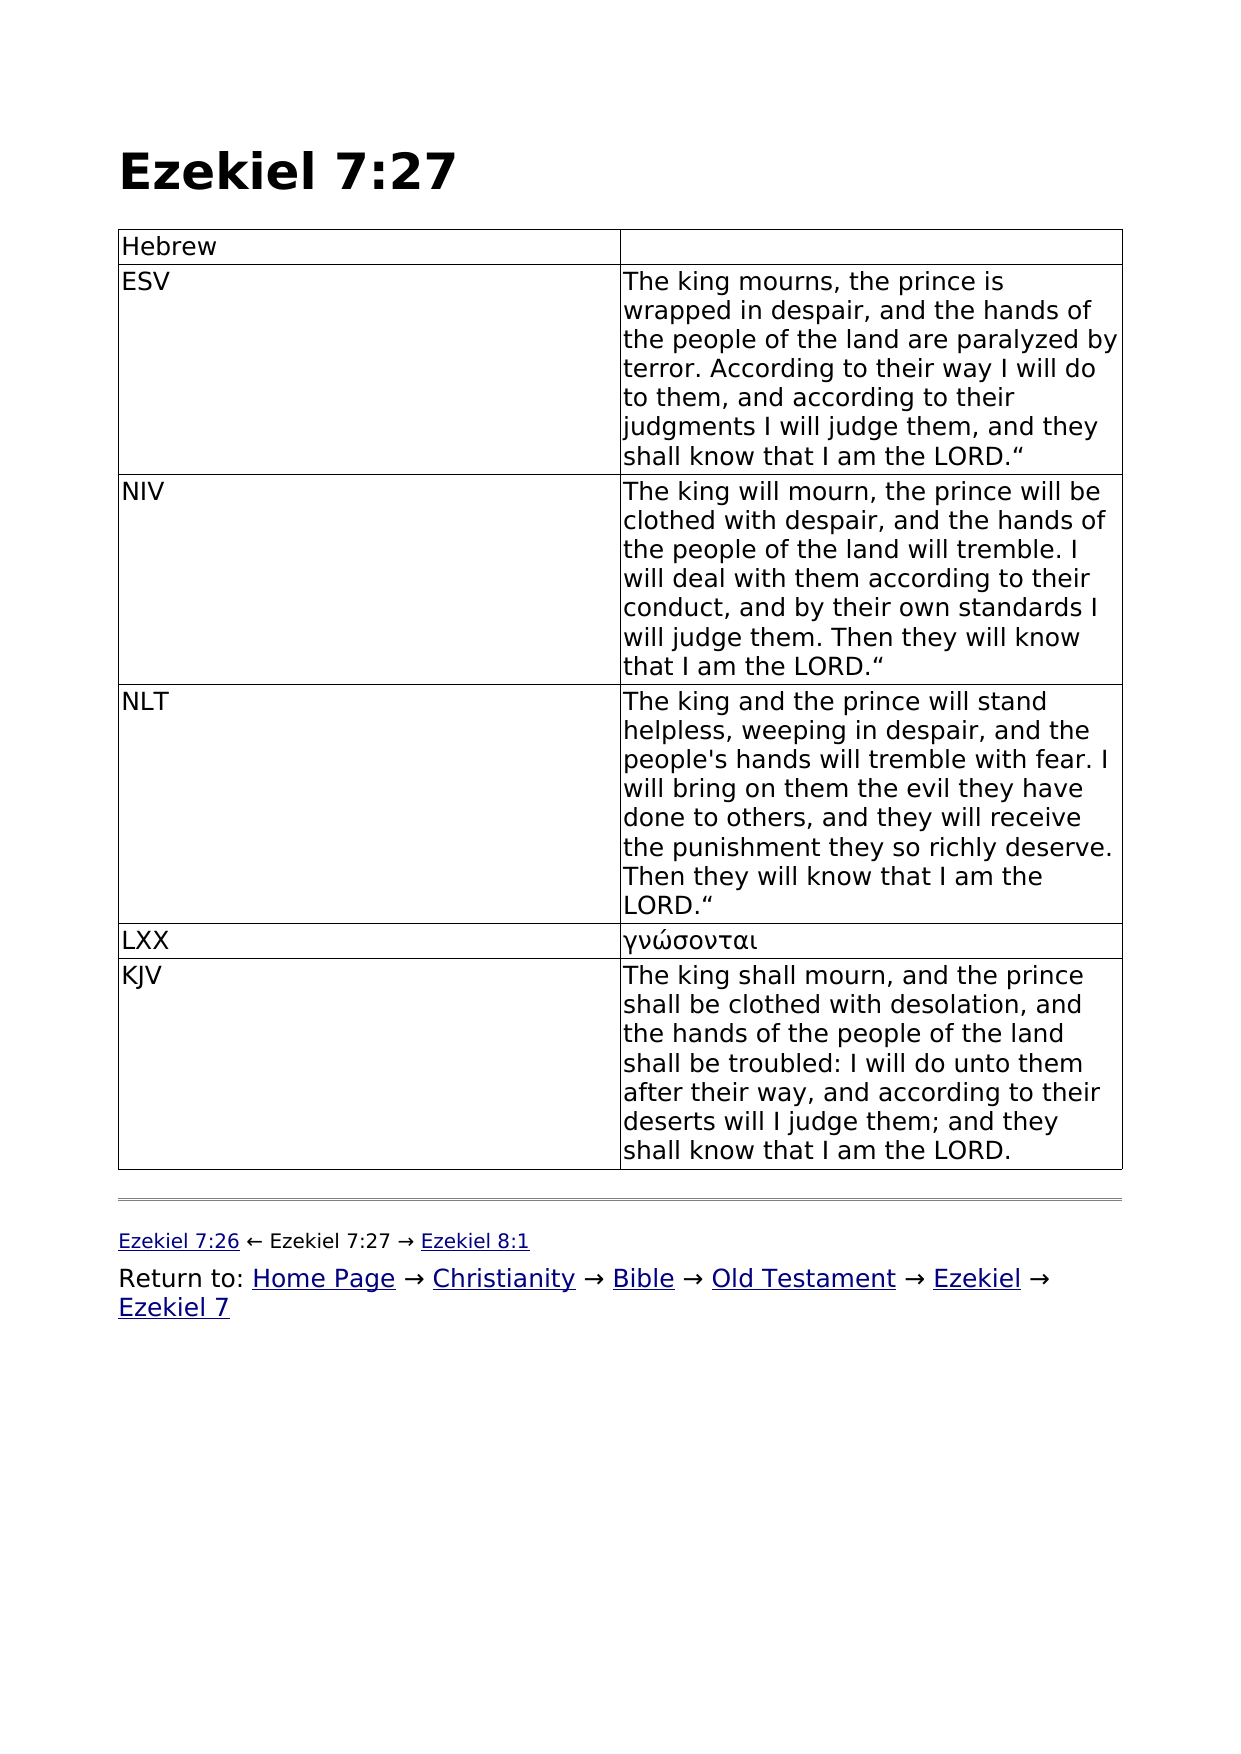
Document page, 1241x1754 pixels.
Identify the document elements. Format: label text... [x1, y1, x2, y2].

text Return to: Home Page → Christianity → Bible → Old Testament → Ezekiel → Ezekiel 7 [118, 1264, 1122, 1322]
table_cell The king and the prince will stand helpless, weeping in despair, and the people's hands will tremble with fear. I will bring on them the evil they have done to others, and they will receive the punishment they so richly deserve. Then they will know that I am the LORD.“ [621, 685, 1122, 923]
table_cell NIV [119, 475, 620, 684]
table_cell The king will mourn, the prince will be clothed with despair, and the hands of the people of the land will tremble. I will deal with them according to their conduct, and by their own standards I will judge them. Then they will know that I am the LORD.“ [621, 475, 1122, 684]
subtitle Ezekiel 7:27 [118, 143, 1122, 201]
table_cell ESV [119, 265, 620, 474]
table_cell NLT [119, 685, 620, 923]
table_header Hebrew [119, 230, 620, 264]
text Ezekiel 7:26 ← Ezekiel 7:27 → Ezekiel 8:1 [118, 1230, 1122, 1264]
table_cell LXX [119, 924, 620, 958]
table_cell KJV [119, 959, 620, 1168]
table_cell The king mourns, the prince is wrapped in despair, and the hands of the people of the land are paralyzed by terror. According to their way I will do to them, and according to their judgments I will judge them, and they shall know that I am the LORD.“ [621, 265, 1122, 474]
table_header [621, 230, 1122, 264]
table_cell γνώσονται [621, 924, 1122, 958]
table_cell The king shall mourn, and the prince shall be clothed with desolation, and the hands of the people of the land shall be troubled: I will do unto them after their way, and according to their deserts will I judge them; and they shall know that I am the LORD. [621, 959, 1122, 1168]
